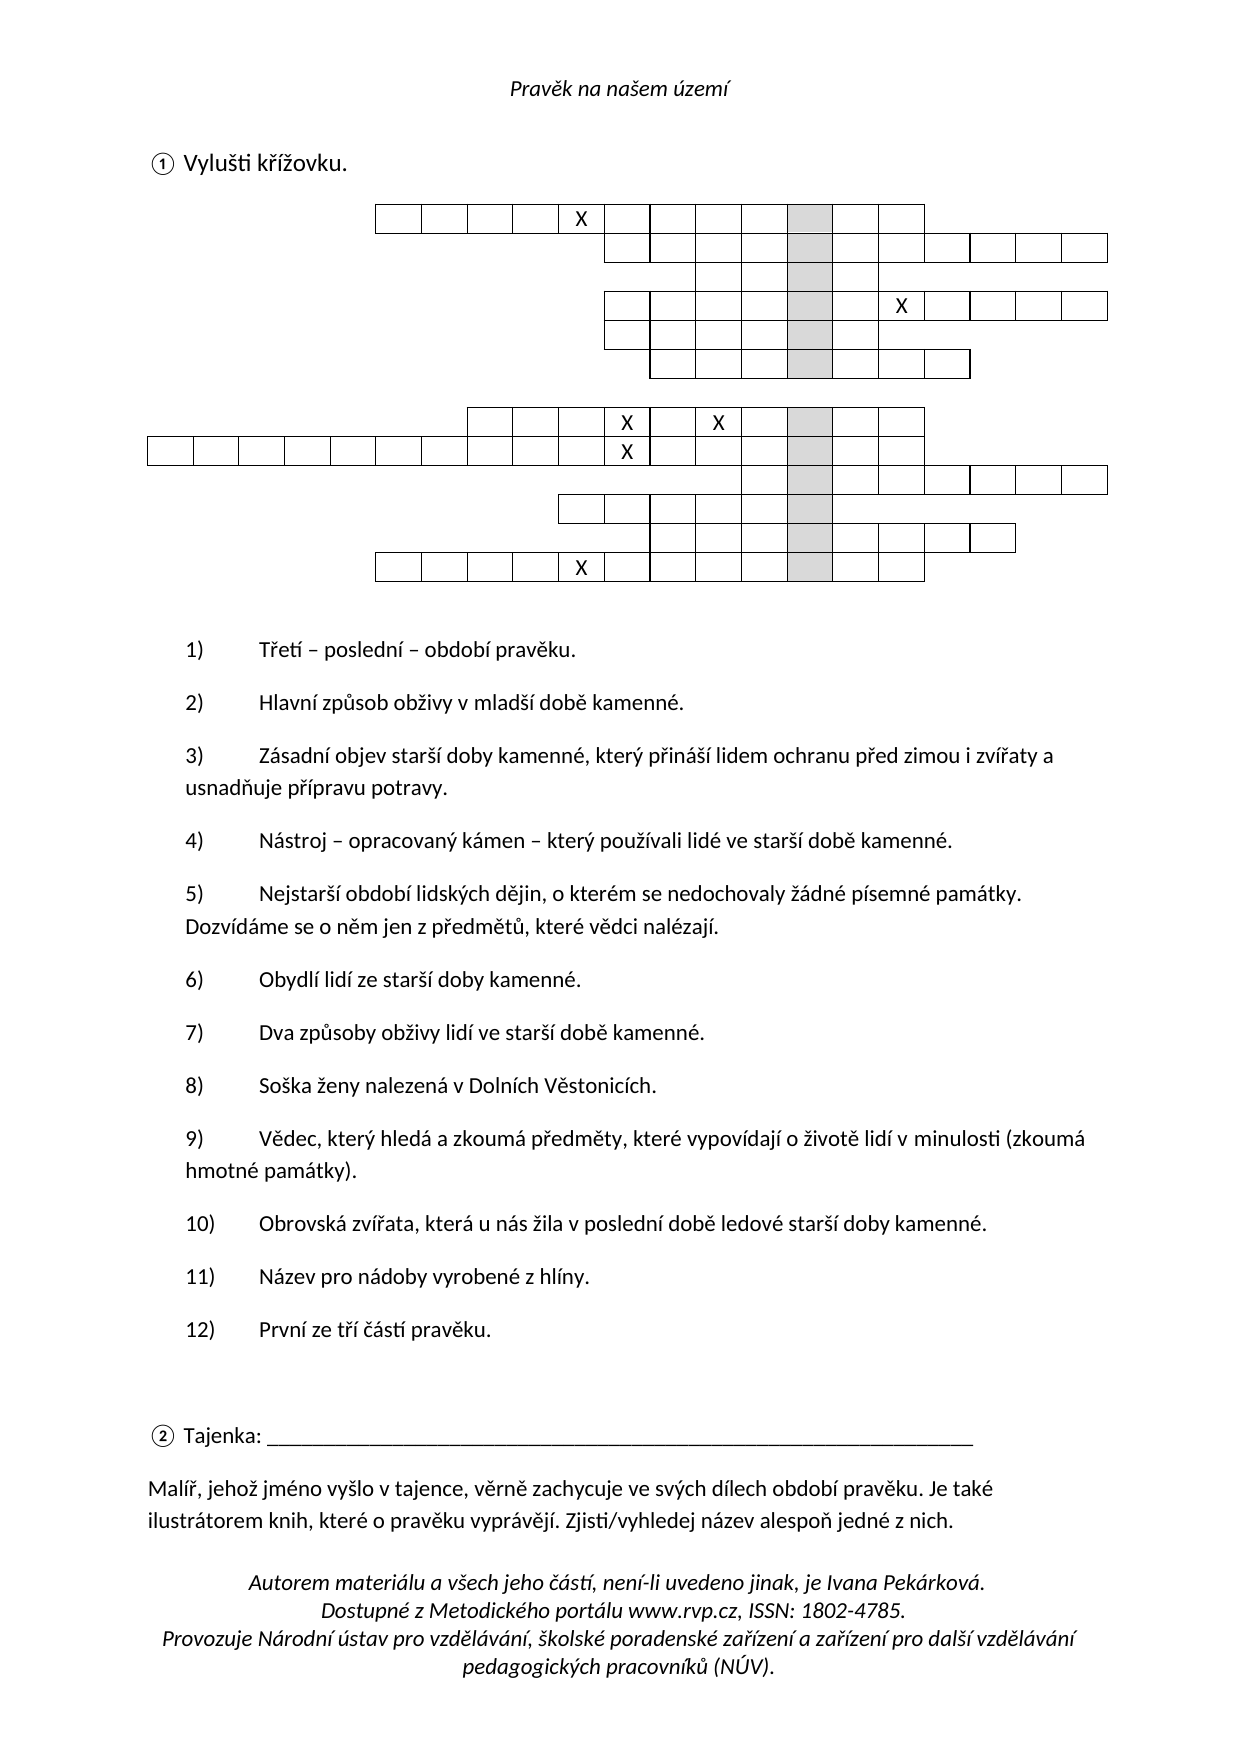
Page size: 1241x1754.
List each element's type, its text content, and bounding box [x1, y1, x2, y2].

table_cell [467, 523, 513, 552]
table_cell [422, 437, 467, 465]
table_cell [559, 262, 604, 291]
table_cell [421, 466, 467, 494]
table_cell [330, 466, 376, 494]
table_cell [376, 320, 421, 349]
list Dva způsoby obživy lidí ve starší době kamenné. [185, 1018, 1093, 1046]
table_cell [970, 436, 1016, 465]
table_cell [696, 495, 741, 523]
table_cell [1016, 495, 1061, 523]
table_cell [193, 291, 239, 320]
table_header [422, 205, 467, 232]
table_cell [605, 495, 649, 523]
table_cell [148, 291, 193, 320]
table_cell [330, 494, 376, 523]
table_cell [193, 378, 239, 407]
table_cell [559, 495, 604, 523]
table_header [148, 204, 193, 232]
table_cell [330, 407, 376, 436]
table_header [376, 205, 421, 232]
list Nejstarší období lidských dějin, o kterém se nedochovaly žádné písemné památky. Dozvídáme se o něm jen z předmětů, které vědci nalézají. [185, 879, 1093, 940]
table_cell [1016, 436, 1061, 465]
table_cell [1016, 407, 1061, 436]
table_cell [468, 553, 512, 581]
table_cell [970, 378, 1016, 407]
table_cell [879, 466, 924, 494]
table_cell [1061, 378, 1107, 407]
table_cell [971, 292, 1015, 320]
table_cell [239, 291, 284, 320]
table_cell [285, 233, 330, 262]
table_cell [696, 466, 741, 494]
table_cell [421, 407, 467, 436]
table_cell [604, 524, 649, 552]
table_cell [788, 350, 832, 378]
table_cell [376, 523, 421, 552]
table_cell X [605, 437, 649, 465]
table_cell [604, 350, 649, 378]
table_cell [1016, 263, 1061, 291]
table_cell [788, 408, 832, 436]
table_cell [421, 291, 467, 320]
table_header [193, 204, 239, 232]
table_cell [1016, 523, 1061, 552]
table_cell [833, 321, 878, 349]
table_cell [696, 437, 741, 465]
table_cell [970, 407, 1016, 436]
table_cell [650, 466, 696, 494]
table_cell [285, 378, 330, 407]
table_cell [696, 234, 741, 262]
table_cell [376, 378, 421, 407]
table_cell [513, 349, 558, 378]
table_cell [285, 552, 330, 581]
table_cell [1061, 436, 1107, 465]
table_cell [651, 437, 695, 465]
table_cell [1016, 466, 1061, 494]
table_header [651, 205, 695, 232]
table_header [696, 205, 741, 232]
table_cell [513, 378, 558, 407]
table_cell [559, 320, 604, 349]
table_cell [604, 378, 650, 407]
table_cell [879, 234, 924, 262]
table_cell [651, 495, 695, 523]
text ② Tajenka: ______________________________________________________________ [148, 1421, 1093, 1449]
table_cell [330, 320, 376, 349]
table_cell [1061, 552, 1107, 581]
table_cell [1016, 378, 1061, 407]
table_cell [879, 495, 924, 523]
list Vědec, který hledá a zkoumá předměty, které vypovídají o životě lidí v minulosti (zkoumá hmotné památky). [185, 1124, 1093, 1184]
table_cell [742, 495, 787, 523]
table_cell [742, 263, 787, 291]
table_cell [604, 263, 650, 291]
table_cell [148, 407, 193, 436]
table_cell [467, 320, 513, 349]
table_cell [788, 524, 832, 552]
table_cell [971, 349, 1016, 378]
table_cell [239, 320, 284, 349]
table_cell [604, 466, 650, 494]
table_cell [970, 495, 1016, 523]
table_cell [788, 437, 832, 465]
table_cell [925, 234, 969, 262]
table_cell [879, 379, 924, 407]
table_cell [285, 466, 330, 494]
table_cell [1062, 234, 1107, 262]
table_cell [742, 292, 787, 320]
table_cell [559, 437, 604, 465]
text Malíř, jehož jméno vyšlo v tajence, věrně zachycuje ve svých dílech období pravěku. Je také ilustrátorem knih, které o pravěku vyprávějí. Zjisti/vyhledej název alespoň jedné z nich. [148, 1474, 1093, 1534]
table_cell [879, 350, 924, 378]
table_cell [193, 262, 239, 291]
table_cell [1016, 552, 1061, 581]
table_cell [376, 466, 421, 494]
table_cell [285, 523, 330, 552]
table_cell [833, 495, 878, 523]
table_cell [421, 262, 467, 291]
table_cell [925, 292, 969, 320]
table_cell [925, 466, 969, 494]
table_cell [696, 524, 741, 552]
table_cell [513, 553, 558, 581]
table_cell [331, 437, 375, 465]
list Třetí – poslední – období pravěku. [185, 635, 1093, 663]
table_cell [468, 437, 512, 465]
table_cell [285, 320, 330, 349]
table_header [788, 205, 832, 232]
table_cell [421, 234, 467, 262]
table_cell [925, 350, 969, 378]
table_header [513, 205, 558, 232]
table_cell [148, 494, 193, 523]
table_cell [285, 494, 330, 523]
table_cell [148, 320, 193, 349]
table_cell [651, 553, 695, 581]
table_cell [788, 321, 832, 349]
table_cell [651, 350, 695, 378]
table_cell [467, 262, 513, 291]
table_cell [788, 234, 832, 262]
table_header [285, 204, 330, 232]
table_cell [742, 408, 787, 436]
table_cell [559, 234, 604, 262]
table_cell [467, 494, 513, 523]
table_cell [924, 321, 970, 349]
table_cell [925, 407, 970, 436]
table_cell [1061, 321, 1107, 349]
table_cell [148, 466, 193, 494]
list Hlavní způsob obživy v mladší době kamenné. [185, 688, 1093, 716]
table_cell [833, 553, 878, 581]
table_header X [559, 205, 604, 232]
table_cell [925, 524, 969, 552]
table_cell [513, 262, 558, 291]
table_cell [513, 291, 558, 320]
table_cell [742, 437, 787, 465]
table_cell [879, 321, 924, 349]
table_cell [788, 292, 832, 320]
table_cell [239, 552, 284, 581]
table_cell [330, 378, 376, 407]
table_cell [559, 349, 604, 378]
table_cell [1016, 321, 1061, 349]
table_cell [239, 407, 284, 436]
table_cell [788, 495, 832, 523]
table_cell [605, 234, 649, 262]
table_cell [696, 553, 741, 581]
table_cell [651, 524, 695, 552]
table_cell [421, 320, 467, 349]
table_cell [1061, 407, 1107, 436]
table_cell [650, 263, 695, 291]
table_cell [239, 466, 284, 494]
table_cell [148, 262, 193, 291]
table_cell [330, 552, 375, 581]
table_cell [879, 263, 924, 291]
list Zásadní objev starší doby kamenné, který přináší lidem ochranu před zimou i zvířaty a usnadňuje přípravu potravy. [185, 741, 1093, 802]
table_cell [193, 466, 239, 494]
table_cell [559, 408, 604, 436]
table_cell [467, 349, 513, 378]
table_cell [421, 378, 467, 407]
table_cell [467, 234, 513, 262]
table_cell [1016, 349, 1061, 378]
table_cell [651, 292, 695, 320]
table_cell [787, 379, 833, 407]
table_cell [376, 553, 421, 581]
table_cell [376, 494, 421, 523]
table_header [833, 205, 878, 232]
table_cell [833, 350, 878, 378]
table_cell [879, 524, 924, 552]
table_cell [148, 349, 193, 378]
table_cell [148, 437, 193, 465]
table_cell [148, 523, 193, 552]
table_cell [696, 263, 741, 291]
table_cell [696, 321, 741, 349]
table_cell [193, 552, 239, 581]
table_cell [193, 349, 239, 378]
table_cell [1061, 523, 1107, 552]
table_cell [833, 408, 878, 436]
table_cell [513, 408, 558, 436]
table_cell [605, 553, 649, 581]
table_cell [925, 553, 970, 581]
table_cell [971, 466, 1015, 494]
table_cell [605, 292, 649, 320]
table_cell [148, 233, 193, 262]
table_cell [924, 495, 970, 523]
table_header [970, 204, 1016, 232]
table_cell [193, 320, 239, 349]
table_header [330, 204, 375, 232]
table_cell [422, 553, 467, 581]
table_cell [788, 466, 832, 494]
table_cell [651, 408, 695, 436]
table_cell X [605, 408, 649, 436]
table_cell [285, 349, 330, 378]
table_cell [696, 292, 741, 320]
table_cell [376, 291, 421, 320]
table_cell [330, 349, 376, 378]
table_cell [925, 436, 970, 465]
table_cell [193, 523, 239, 552]
table_cell [513, 523, 558, 552]
table_cell [833, 379, 878, 407]
table_cell [788, 263, 832, 291]
table_cell [970, 263, 1016, 291]
table_cell [970, 553, 1016, 581]
table_cell [742, 524, 787, 552]
table_cell [1062, 292, 1107, 320]
table_cell [650, 379, 696, 407]
table_cell [148, 552, 193, 581]
table_header [742, 205, 787, 232]
table_cell [330, 291, 376, 320]
table_cell [193, 494, 239, 523]
table_cell [239, 494, 284, 523]
table_cell [833, 292, 878, 320]
table_cell [879, 408, 924, 436]
table_header [1016, 204, 1061, 232]
table_cell [559, 291, 604, 320]
table_cell [513, 320, 558, 349]
table_cell [467, 466, 513, 494]
table_header [1061, 204, 1107, 232]
table_cell [285, 437, 330, 465]
list Název pro nádoby vyrobené z hlíny. [185, 1262, 1093, 1290]
table_cell [376, 437, 421, 465]
table_cell [239, 262, 284, 291]
table_cell [193, 407, 239, 436]
table_cell [970, 321, 1016, 349]
table_cell [651, 321, 695, 349]
table_cell [742, 350, 787, 378]
table_cell [879, 437, 924, 465]
table_cell [924, 379, 970, 407]
table_cell [376, 262, 421, 291]
table_cell [468, 408, 512, 436]
table_cell [924, 263, 970, 291]
table_cell [513, 234, 558, 262]
table_header [605, 205, 649, 232]
table_cell [742, 553, 787, 581]
table_cell [467, 291, 513, 320]
table_cell [239, 349, 284, 378]
table_cell [1016, 234, 1061, 262]
table_cell [193, 233, 239, 262]
table_cell [879, 553, 924, 581]
table_cell [833, 466, 878, 494]
table_cell [971, 524, 1015, 552]
table_cell [1016, 292, 1061, 320]
list Soška ženy nalezená v Dolních Věstonicích. [185, 1071, 1093, 1099]
table_cell [559, 524, 604, 552]
table_cell [559, 466, 604, 494]
table_cell [651, 234, 695, 262]
table_header [468, 205, 512, 232]
table_cell [376, 407, 421, 436]
table_cell [833, 524, 878, 552]
table_cell [741, 379, 787, 407]
table_cell [833, 263, 878, 291]
table_cell [742, 234, 787, 262]
table_cell [148, 378, 193, 407]
list První ze tří částí pravěku. [185, 1315, 1093, 1343]
table_cell X [696, 408, 741, 436]
table_cell [239, 523, 284, 552]
text ① Vylušti křížovku. [148, 148, 1093, 178]
table_cell [330, 523, 376, 552]
table_cell [696, 350, 741, 378]
table_cell X [559, 553, 604, 581]
table_cell [239, 233, 284, 262]
table_cell [239, 378, 284, 407]
table_header [925, 204, 970, 232]
table_cell [1061, 495, 1107, 523]
table_cell [742, 466, 787, 494]
table_cell [285, 407, 330, 436]
table_header [239, 204, 284, 232]
table_cell [421, 494, 467, 523]
list Obydlí lidí ze starší doby kamenné. [185, 965, 1093, 993]
table_cell [330, 233, 376, 262]
list Obrovská zvířata, která u nás žila v poslední době ledové starší doby kamenné. [185, 1209, 1093, 1237]
table_cell [696, 379, 741, 407]
table_header [879, 205, 924, 232]
table_cell [467, 378, 513, 407]
table_cell [330, 262, 376, 291]
table_cell [513, 466, 558, 494]
list Nástroj – opracovaný kámen – který používali lidé ve starší době kamenné. [185, 827, 1093, 854]
table_cell [194, 437, 238, 465]
table_cell [788, 553, 832, 581]
table_cell [513, 437, 558, 465]
table_cell [376, 234, 421, 262]
table_cell [285, 262, 330, 291]
table_cell [513, 494, 558, 523]
table_cell [239, 437, 284, 465]
table_cell [971, 234, 1015, 262]
table_cell [742, 321, 787, 349]
table_cell [1062, 466, 1107, 494]
table_cell [421, 349, 467, 378]
table_cell [1061, 263, 1107, 291]
table_cell [285, 291, 330, 320]
table_cell X [879, 292, 924, 320]
table_cell [376, 349, 421, 378]
table_cell [833, 437, 878, 465]
table_cell [559, 378, 604, 407]
table_cell [1061, 349, 1107, 378]
table_cell [605, 321, 649, 349]
table_cell [421, 523, 467, 552]
table_cell [833, 234, 878, 262]
